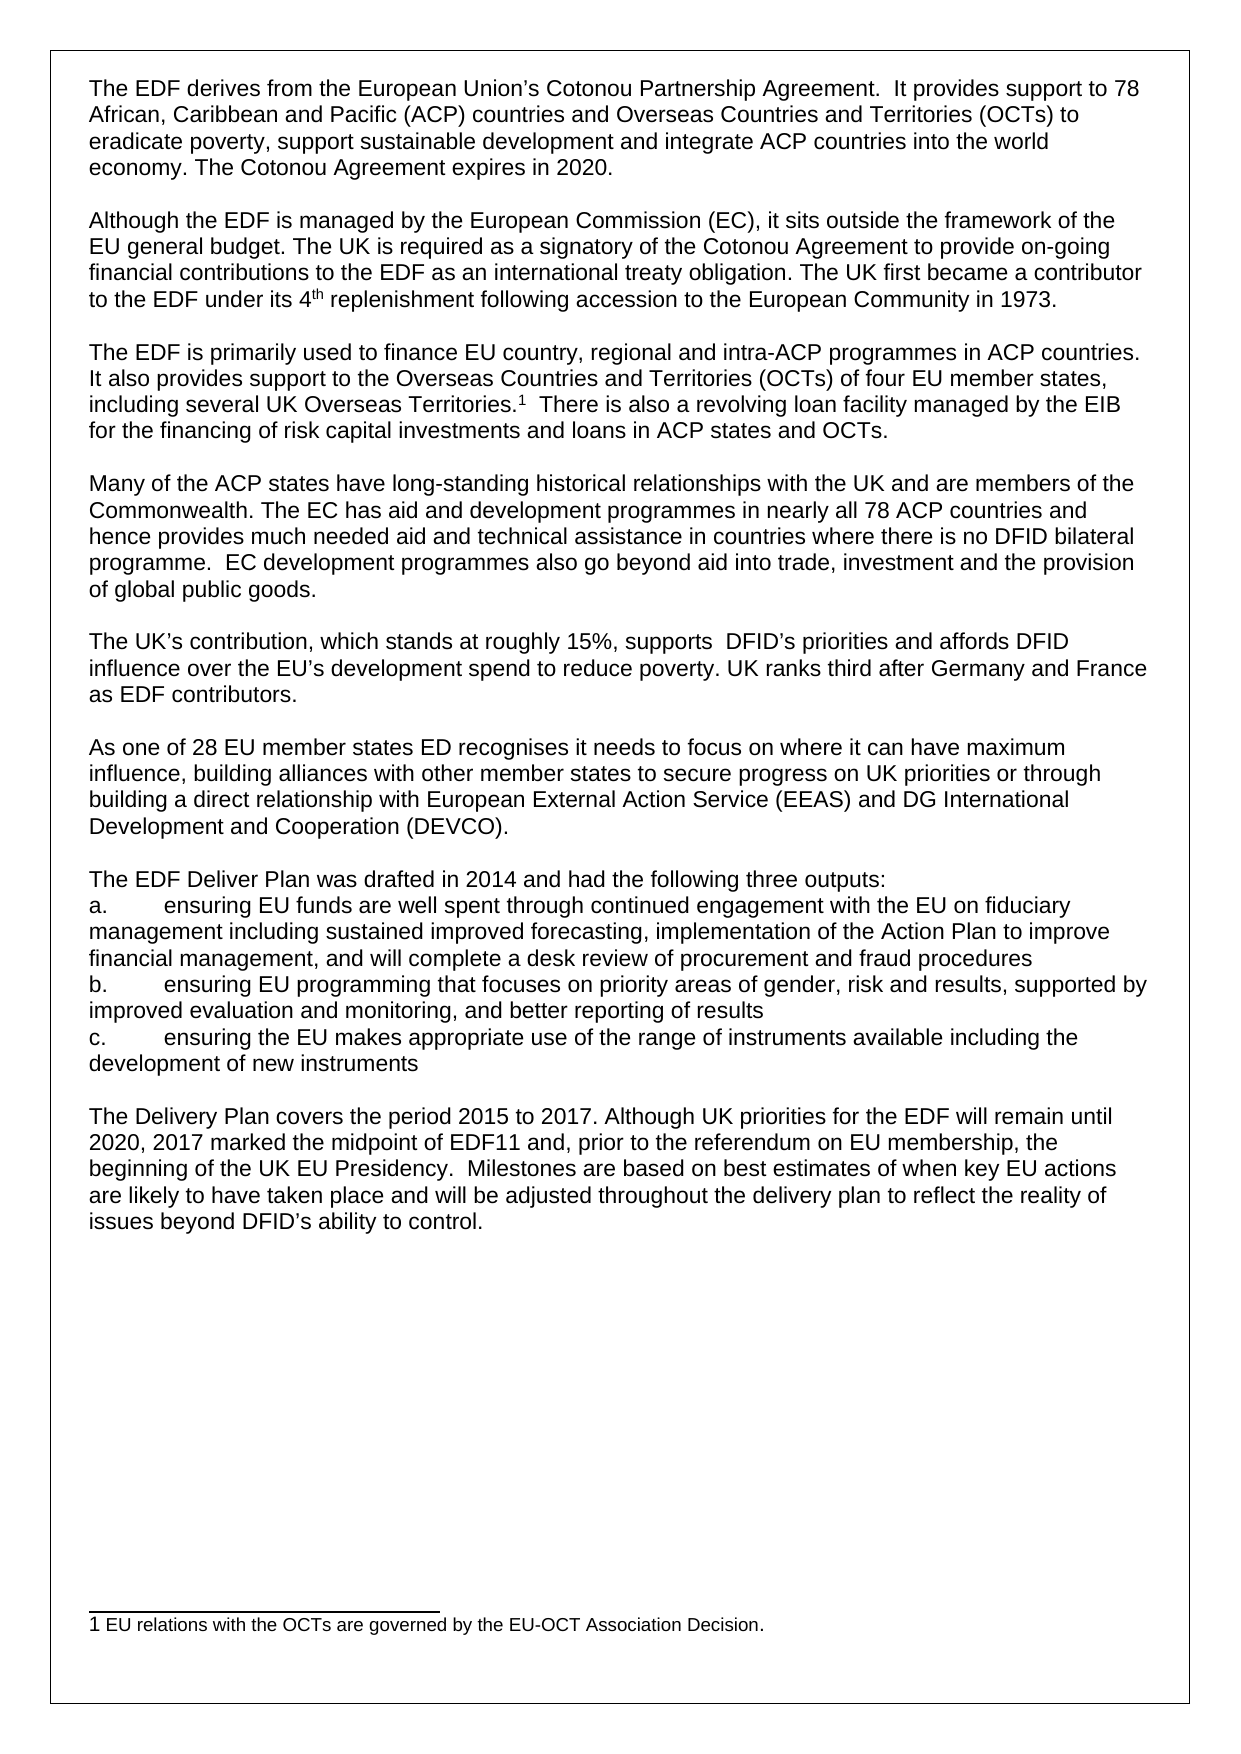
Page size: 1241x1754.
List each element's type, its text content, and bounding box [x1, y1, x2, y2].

text a. ensuring EU funds are well spent through continued engagement with the EU on fiduciary management including sustained improved forecasting, implementation of the Action Plan to improve financial management, and will complete a desk review of procurement and fraud procedures [89, 892, 1152, 971]
text c. ensuring the EU makes appropriate use of the range of instruments available including the development of new instruments [89, 1024, 1152, 1076]
text Although the EDF is managed by the European Commission (EC), it sits outside the framework of the EU general budget. The UK is required as a signatory of the Cotonou Agreement to provide on-going financial contributions to the EDF as an international treaty obligation. The UK first became a contributor to the EDF under its 4th replenishment following accession to the European Community in 1973. [89, 207, 1152, 312]
text Many of the ACP states have long-standing historical relationships with the UK and are members of the Commonwealth. The EC has aid and development programmes in nearly all 78 ACP countries and hence provides much needed aid and technical assistance in countries where there is no DFID bilateral programme. EC development programmes also go beyond aid into trade, investment and the provision of global public goods. [89, 470, 1152, 602]
text The Delivery Plan covers the period 2015 to 2017. Although UK priorities for the EDF will remain until 2020, 2017 marked the midpoint of EDF11 and, prior to the referendum on EU membership, the beginning of the UK EU Presidency. Milestones are based on best estimates of when key EU actions are likely to have taken place and will be adjusted throughout the delivery plan to reflect the reality of issues beyond DFID’s ability to control. [89, 1103, 1152, 1234]
text EU relations with the OCTs are governed by the EU-OCT Association Decision. [89, 1612, 1152, 1636]
text The EDF is primarily used to finance EU country, regional and intra-ACP programmes in ACP countries. It also provides support to the Overseas Countries and Territories (OCTs) of four EU member states, including several UK Overseas Territories. There is also a revolving loan facility managed by the EIB for the financing of risk capital investments and loans in ACP states and OCTs. [89, 338, 1152, 444]
text The EDF derives from the European Union’s Cotonou Partnership Agreement. It provides support to 78 African, Caribbean and Pacific (ACP) countries and Overseas Countries and Territories (OCTs) to eradicate poverty, support sustainable development and integrate ACP countries into the world economy. The Cotonou Agreement expires in 2020. [89, 75, 1152, 180]
text b. ensuring EU programming that focuses on priority areas of gender, risk and results, supported by improved evaluation and monitoring, and better reporting of results [89, 971, 1152, 1024]
text The UK’s contribution, which stands at roughly 15%, supports DFID’s priorities and affords DFID influence over the EU’s development spend to reduce poverty. UK ranks third after Germany and France as EDF contributors. [89, 628, 1152, 707]
text As one of 28 EU member states ED recognises it needs to focus on where it can have maximum influence, building alliances with other member states to secure progress on UK priorities or through building a direct relationship with European External Action Service (EEAS) and DG International Development and Cooperation (DEVCO). [89, 734, 1152, 839]
text The EDF Deliver Plan was drafted in 2014 and had the following three outputs: [89, 866, 1152, 892]
